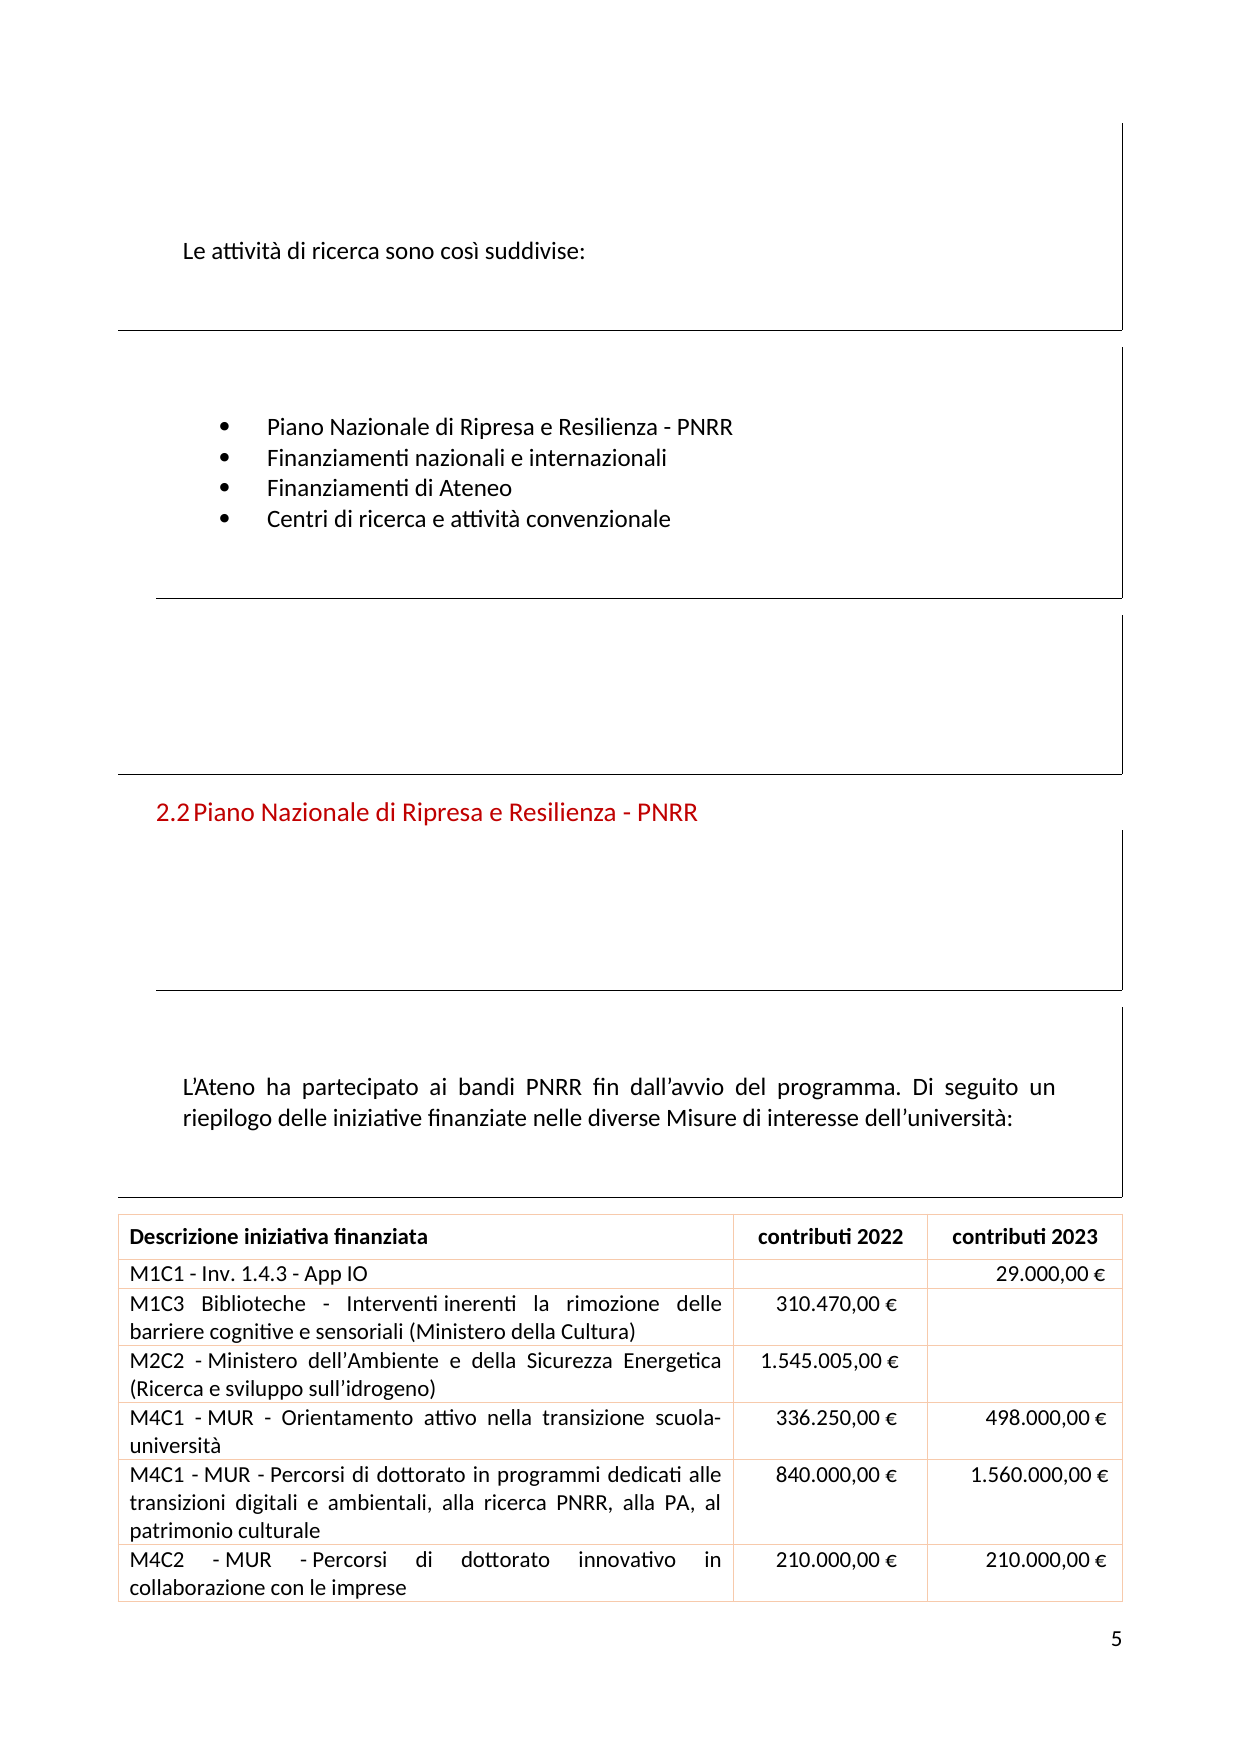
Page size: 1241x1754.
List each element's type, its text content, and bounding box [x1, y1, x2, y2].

table_cell 310.470,00 € [734, 1289, 927, 1345]
table_cell [734, 1260, 927, 1288]
table_header contributi 2023 [928, 1215, 1122, 1258]
list Finanziamenti di Ateneo [156, 472, 1122, 503]
table_cell 1.560.000,00 € [928, 1460, 1122, 1544]
table_cell 29.000,00 € [928, 1260, 1122, 1288]
text L’Ateno ha partecipato ai bandi PNRR fin dall’avvio del programma. Di seguito un riepilogo delle iniziative finanziate nelle diverse Misure di interesse dell’università: [118, 1007, 1122, 1197]
table_cell M1C1 - Inv. 1.4.3 - App IO [119, 1260, 733, 1288]
list Piano Nazionale di Ripresa e Resilienza - PNRR [156, 795, 1122, 828]
table_cell M4C1 - MUR - Orientamento attivo nella transizione scuola-università [119, 1403, 733, 1459]
table_cell M4C1 - MUR - Percorsi di dottorato in programmi dedicati alle transizioni digitali e ambientali, alla ricerca PNRR, alla PA, al patrimonio culturale [119, 1460, 733, 1544]
table_cell 336.250,00 € [734, 1403, 927, 1459]
table_cell M1C3 Biblioteche - Interventi inerenti la rimozione delle barriere cognitive e sensoriali (Ministero della Cultura) [119, 1289, 733, 1345]
table_cell M2C2 - Ministero dell’Ambiente e della Sicurezza Energetica (Ricerca e sviluppo sull’idrogeno) [119, 1346, 733, 1402]
table_cell 498.000,00 € [928, 1403, 1122, 1459]
table_cell 210.000,00 € [928, 1545, 1122, 1601]
list Piano Nazionale di Ripresa e Resilienza - PNRR [156, 347, 1122, 442]
table_cell 840.000,00 € [734, 1460, 927, 1544]
list Finanziamenti nazionali e internazionali [156, 442, 1122, 472]
table_cell [928, 1289, 1122, 1345]
table_cell 1.545.005,00 € [734, 1346, 927, 1402]
table_header Descrizione iniziativa finanziata [119, 1215, 733, 1258]
text Le attività di ricerca sono così suddivise: [118, 170, 1122, 330]
table_cell [928, 1346, 1122, 1402]
table_cell 210.000,00 € [734, 1545, 927, 1601]
table_header contributi 2022 [734, 1215, 927, 1258]
list Centri di ricerca e attività convenzionale [156, 503, 1122, 598]
table_cell M4C2 - MUR - Percorsi di dottorato innovativo in collaborazione con le imprese [119, 1545, 733, 1601]
